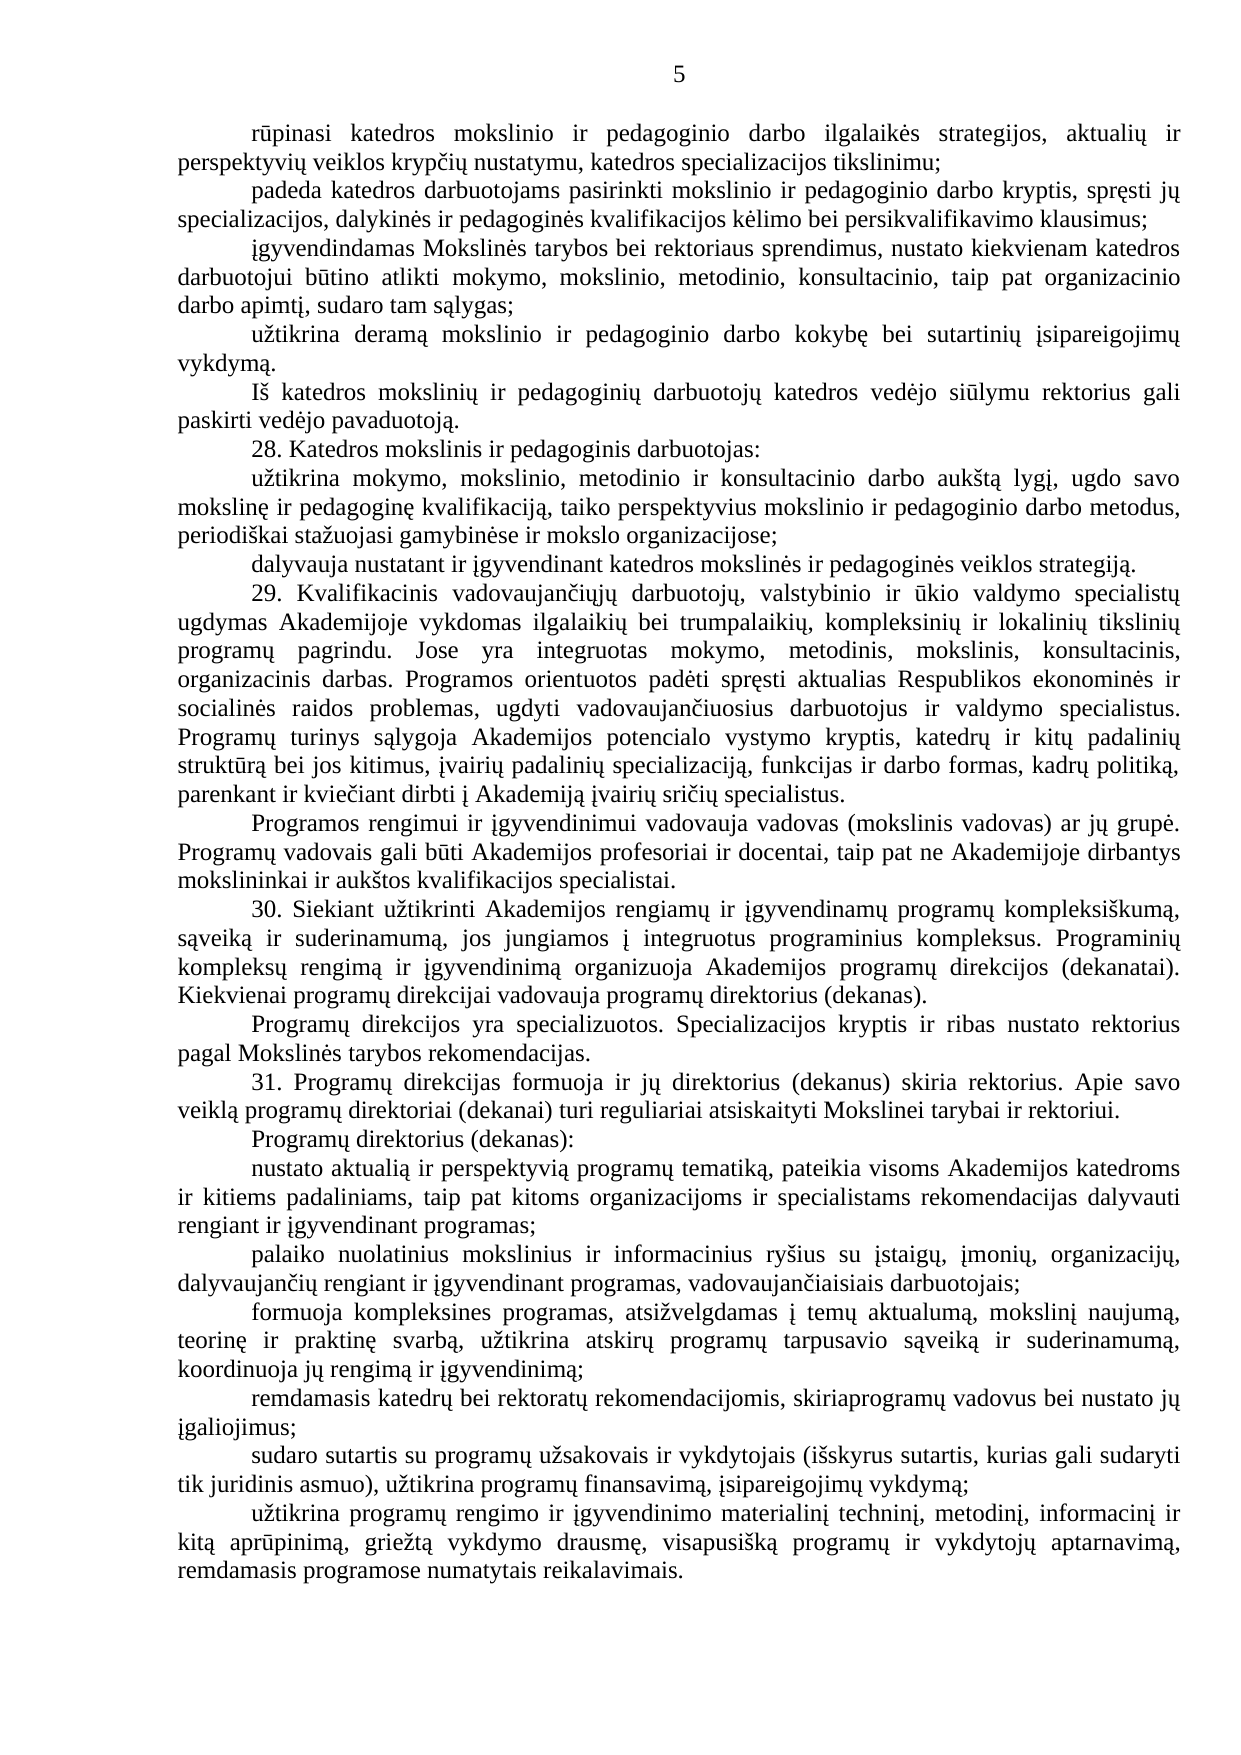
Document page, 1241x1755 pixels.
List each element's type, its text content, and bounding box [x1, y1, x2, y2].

text 28. Katedros mokslinis ir pedagoginis darbuotojas: [177, 434, 1181, 463]
text Programų direktorius (dekanas): [177, 1124, 1181, 1153]
text 29. Kvalifikacinis vadovaujančiųjų darbuotojų, valstybinio ir ūkio valdymo specialistų ugdymas Akademijoje vykdomas ilgalaikių bei trumpalaikių, kompleksinių ir lokalinių tikslinių programų pagrindu. Jose yra integruotas mokymo, metodinis, mokslinis, konsultacinis, organizacinis darbas. Programos orientuotos padėti spręsti aktualias Respublikos ekonominės ir socialinės raidos problemas, ugdyti vadovaujančiuosius darbuotojus ir valdymo specialistus. Programų turinys sąlygoja Akademijos potencialo vystymo kryptis, katedrų ir kitų padalinių struktūrą bei jos kitimus, įvairių padalinių specializaciją, funkcijas ir darbo formas, kadrų politiką, parenkant ir kviečiant dirbti į Akademiją įvairių sričių specialistus. [177, 578, 1181, 808]
text padeda katedros darbuotojams pasirinkti mokslinio ir pedagoginio darbo kryptis, spręsti jų specializacijos, dalykinės ir pedagoginės kvalifikacijos kėlimo bei persikvalifikavimo klausimus; [177, 176, 1181, 233]
text Programų direkcijos yra specializuotos. Specializacijos kryptis ir ribas nustato rektorius pagal Mokslinės tarybos rekomendacijas. [177, 1009, 1181, 1067]
text rūpinasi katedros mokslinio ir pedagoginio darbo ilgalaikės strategijos, aktualių ir perspektyvių veiklos krypčių nustatymu, katedros specializacijos tikslinimu; [177, 118, 1181, 176]
text užtikrina mokymo, mokslinio, metodinio ir konsultacinio darbo aukštą lygį, ugdo savo mokslinę ir pedagoginę kvalifikaciją, taiko perspektyvius mokslinio ir pedagoginio darbo metodus, periodiškai stažuojasi gamybinėse ir mokslo organizacijose; [177, 463, 1181, 549]
text 31. Programų direkcijas formuoja ir jų direktorius (dekanus) skiria rektorius. Apie savo veiklą programų direktoriai (dekanai) turi reguliariai atsiskaityti Mokslinei tarybai ir rektoriui. [177, 1067, 1181, 1124]
text palaiko nuolatinius mokslinius ir informacinius ryšius su įstaigų, įmonių, organizacijų, dalyvaujančių rengiant ir įgyvendinant programas, vadovaujančiaisiais darbuotojais; [177, 1239, 1181, 1297]
text 30. Siekiant užtikrinti Akademijos rengiamų ir įgyvendinamų programų kompleksiškumą, sąveiką ir suderinamumą, jos jungiamos į integruotus programinius kompleksus. Programinių kompleksų rengimą ir įgyvendinimą organizuoja Akademijos programų direkcijos (dekanatai). Kiekvienai programų direkcijai vadovauja programų direktorius (dekanas). [177, 894, 1181, 1009]
text užtikrina deramą mokslinio ir pedagoginio darbo kokybę bei sutartinių įsipareigojimų vykdymą. [177, 319, 1181, 377]
text nustato aktualią ir perspektyvią programų tematiką, pateikia visoms Akademijos katedroms ir kitiems padaliniams, taip pat kitoms organizacijoms ir specialistams rekomendacijas dalyvauti rengiant ir įgyvendinant programas; [177, 1153, 1181, 1239]
text Programos rengimui ir įgyvendinimui vadovauja vadovas (mokslinis vadovas) ar jų grupė. Programų vadovais gali būti Akademijos profesoriai ir docentai, taip pat ne Akademijoje dirbantys mokslininkai ir aukštos kvalifikacijos specialistai. [177, 808, 1181, 894]
text Iš katedros mokslinių ir pedagoginių darbuotojų katedros vedėjo siūlymu rektorius gali paskirti vedėjo pavaduotoją. [177, 377, 1181, 434]
text sudaro sutartis su programų užsakovais ir vykdytojais (išskyrus sutartis, kurias gali sudaryti tik juridinis asmuo), užtikrina programų finansavimą, įsipareigojimų vykdymą; [177, 1441, 1181, 1498]
text dalyvauja nustatant ir įgyvendinant katedros mokslinės ir pedagoginės veiklos strategiją. [177, 549, 1181, 578]
text užtikrina programų rengimo ir įgyvendinimo materialinį techninį, metodinį, informacinį ir kitą aprūpinimą, griežtą vykdymo drausmę, visapusišką programų ir vykdytojų aptarnavimą, remdamasis programose numatytais reikalavimais. [177, 1498, 1181, 1584]
text formuoja kompleksines programas, atsižvelgdamas į temų aktualumą, mokslinį naujumą, teorinę ir praktinę svarbą, užtikrina atskirų programų tarpusavio sąveiką ir suderinamumą, koordinuoja jų rengimą ir įgyvendinimą; [177, 1297, 1181, 1383]
text įgyvendindamas Mokslinės tarybos bei rektoriaus sprendimus, nustato kiekvienam katedros darbuotojui būtino atlikti mokymo, mokslinio, metodinio, konsultacinio, taip pat organizacinio darbo apimtį, sudaro tam sąlygas; [177, 233, 1181, 319]
text remdamasis katedrų bei rektoratų rekomendacijomis, skiriaprogramų vadovus bei nustato jų įgaliojimus; [177, 1383, 1181, 1441]
